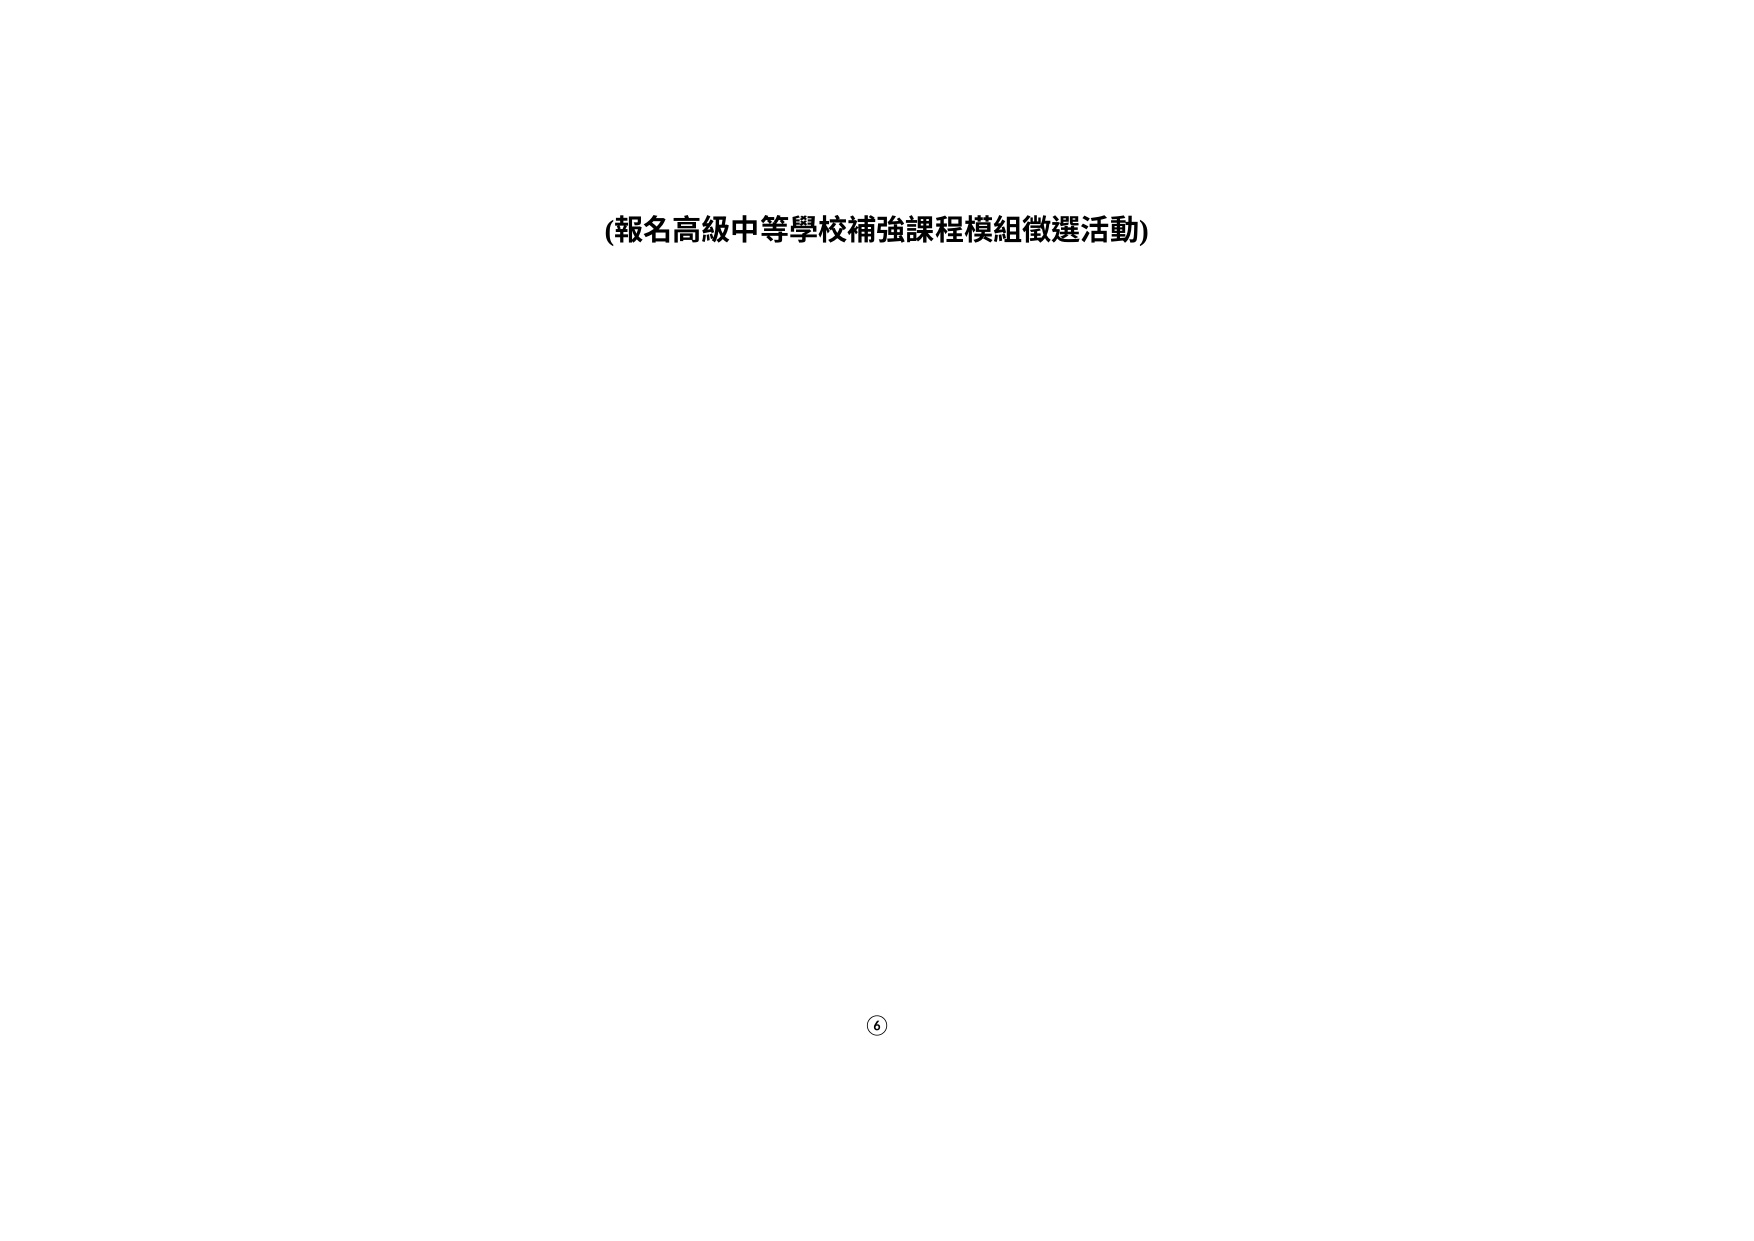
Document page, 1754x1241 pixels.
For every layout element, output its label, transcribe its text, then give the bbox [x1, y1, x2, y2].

table_cell (報名高級中等學校補強課程模組徵選活動) [118, 207, 1635, 268]
